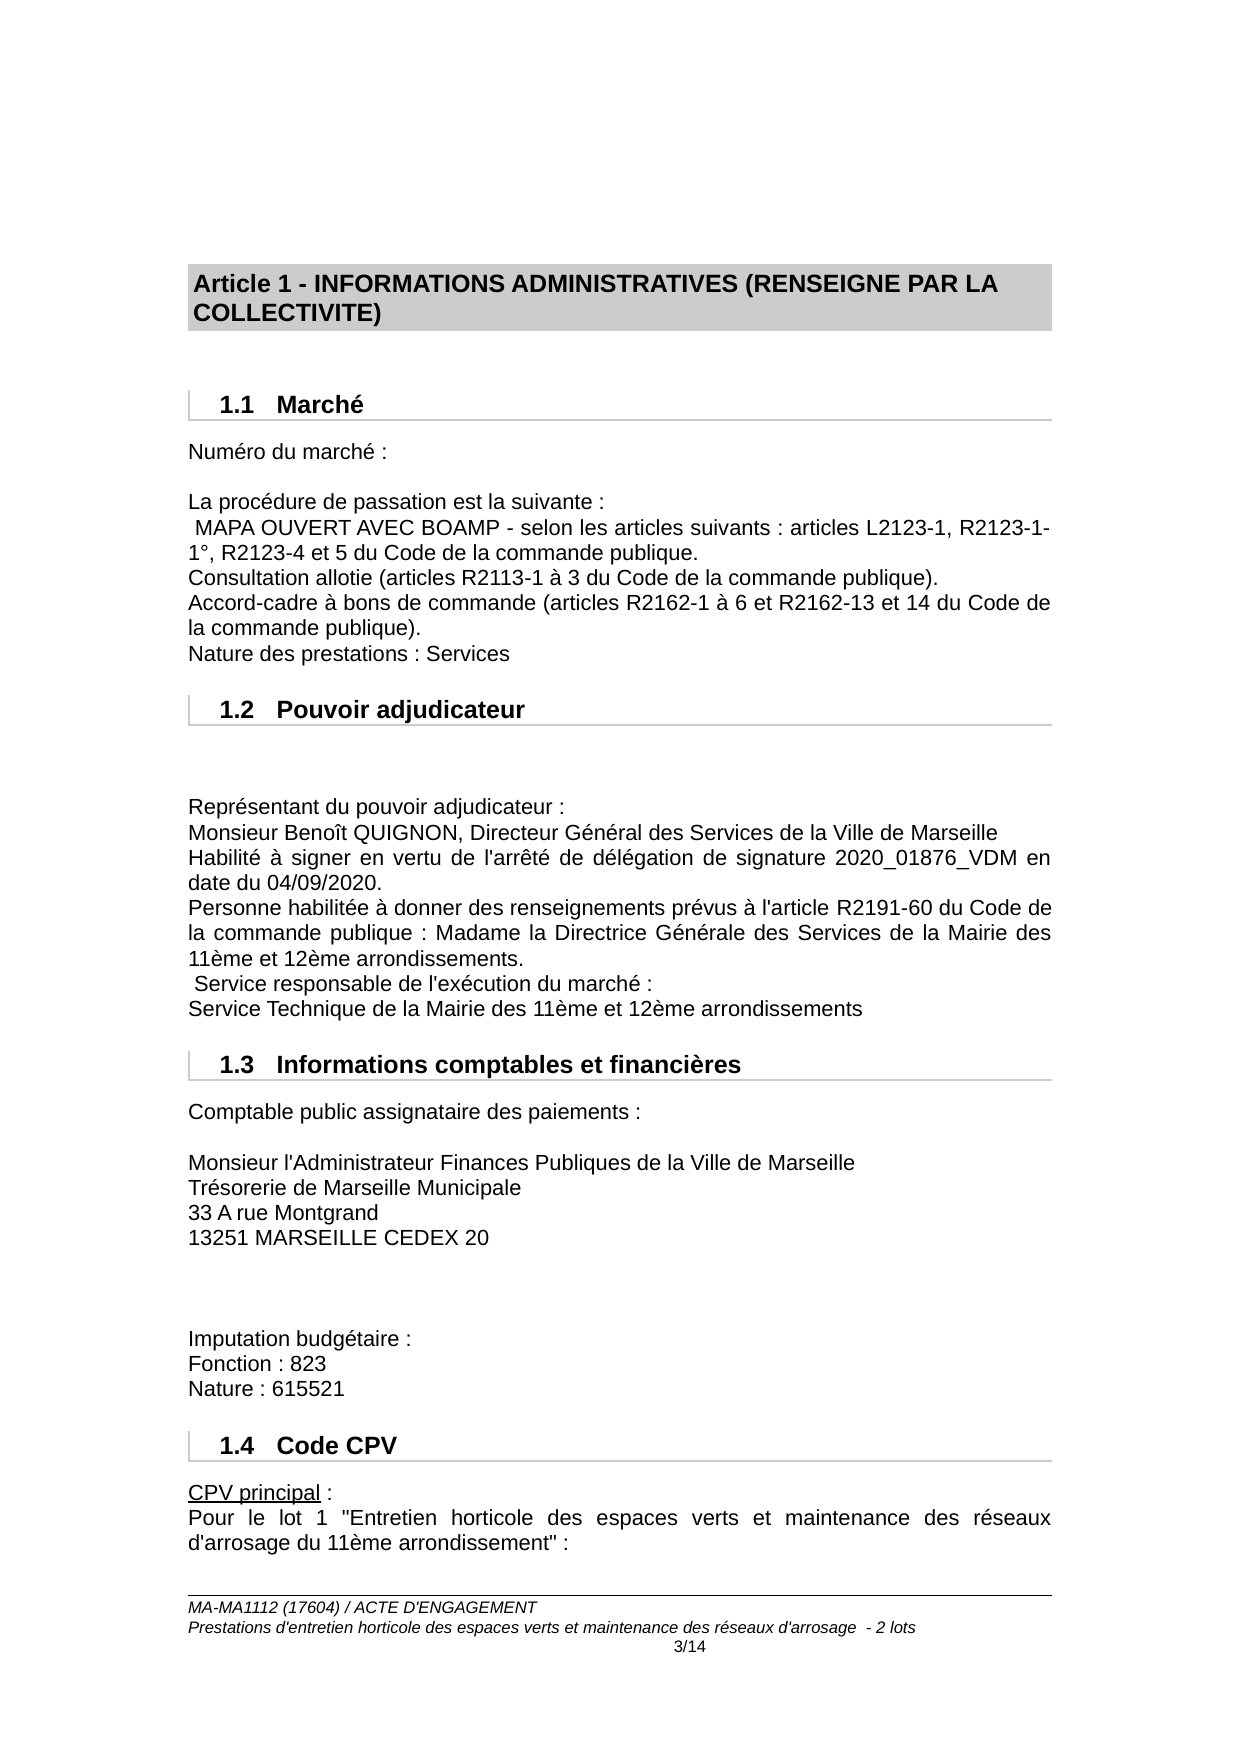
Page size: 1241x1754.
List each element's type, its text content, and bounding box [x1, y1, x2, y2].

text Consultation allotie (articles R2113-1 à 3 du Code de la commande publique). [188, 565, 1052, 590]
text Accord-cadre à bons de commande (articles R2162-1 à 6 et R2162-13 et 14 du Code de la commande publique). [188, 590, 1052, 641]
text Trésorerie de Marseille Municipale [188, 1175, 1052, 1200]
text MAPA OUVERT AVEC BOAMP - selon les articles suivants : articles L2123-1, R2123-1-1°, R2123-4 et 5 du Code de la commande publique. [188, 514, 1052, 565]
text Personne habilitée à donner des renseignements prévus à l'article R2191-60 du Code de la commande publique : Madame la Directrice Générale des Services de la Mairie des 11ème et 12ème arrondissements. [188, 895, 1052, 971]
subtitle Code CPV [190, 1431, 1052, 1460]
subtitle Marché [190, 390, 1052, 419]
subtitle INFORMATIONS ADMINISTRATIVES (RENSEIGNE PAR LA COLLECTIVITE) [190, 266, 1050, 329]
subtitle Pouvoir adjudicateur [190, 695, 1052, 724]
text Monsieur l'Administrateur Finances Publiques de la Ville de Marseille [188, 1149, 1052, 1175]
text Habilité à signer en vertu de l'arrêté de délégation de signature 2020_01876_VDM en date du 04/09/2020. [188, 844, 1052, 895]
text Pour le lot 1 "Entretien horticole des espaces verts et maintenance des réseaux d'arrosage du 11ème arrondissement" : [188, 1505, 1052, 1555]
text Nature : 615521 [188, 1376, 1052, 1402]
text Service responsable de l'exécution du marché : [188, 971, 1052, 996]
text CPV principal : [188, 1479, 1052, 1505]
text Monsieur Benoît QUIGNON, Directeur Général des Services de la Ville de Marseille [188, 819, 1052, 844]
text Imputation budgétaire : [188, 1326, 1052, 1351]
subtitle Informations comptables et financières [190, 1051, 1052, 1079]
text Représentant du pouvoir adjudicateur : [188, 794, 1052, 819]
text Fonction : 823 [188, 1351, 1052, 1376]
text Numéro du marché : [188, 439, 1052, 464]
text 33 A rue Montgrand [188, 1200, 1052, 1225]
text 13251 MARSEILLE CEDEX 20 [188, 1225, 1052, 1250]
text Comptable public assignataire des paiements : [188, 1099, 1052, 1124]
text Service Technique de la Mairie des 11ème et 12ème arrondissements [188, 996, 1052, 1021]
text La procédure de passation est la suivante : [188, 489, 1052, 514]
text Nature des prestations : Services [188, 641, 1052, 666]
